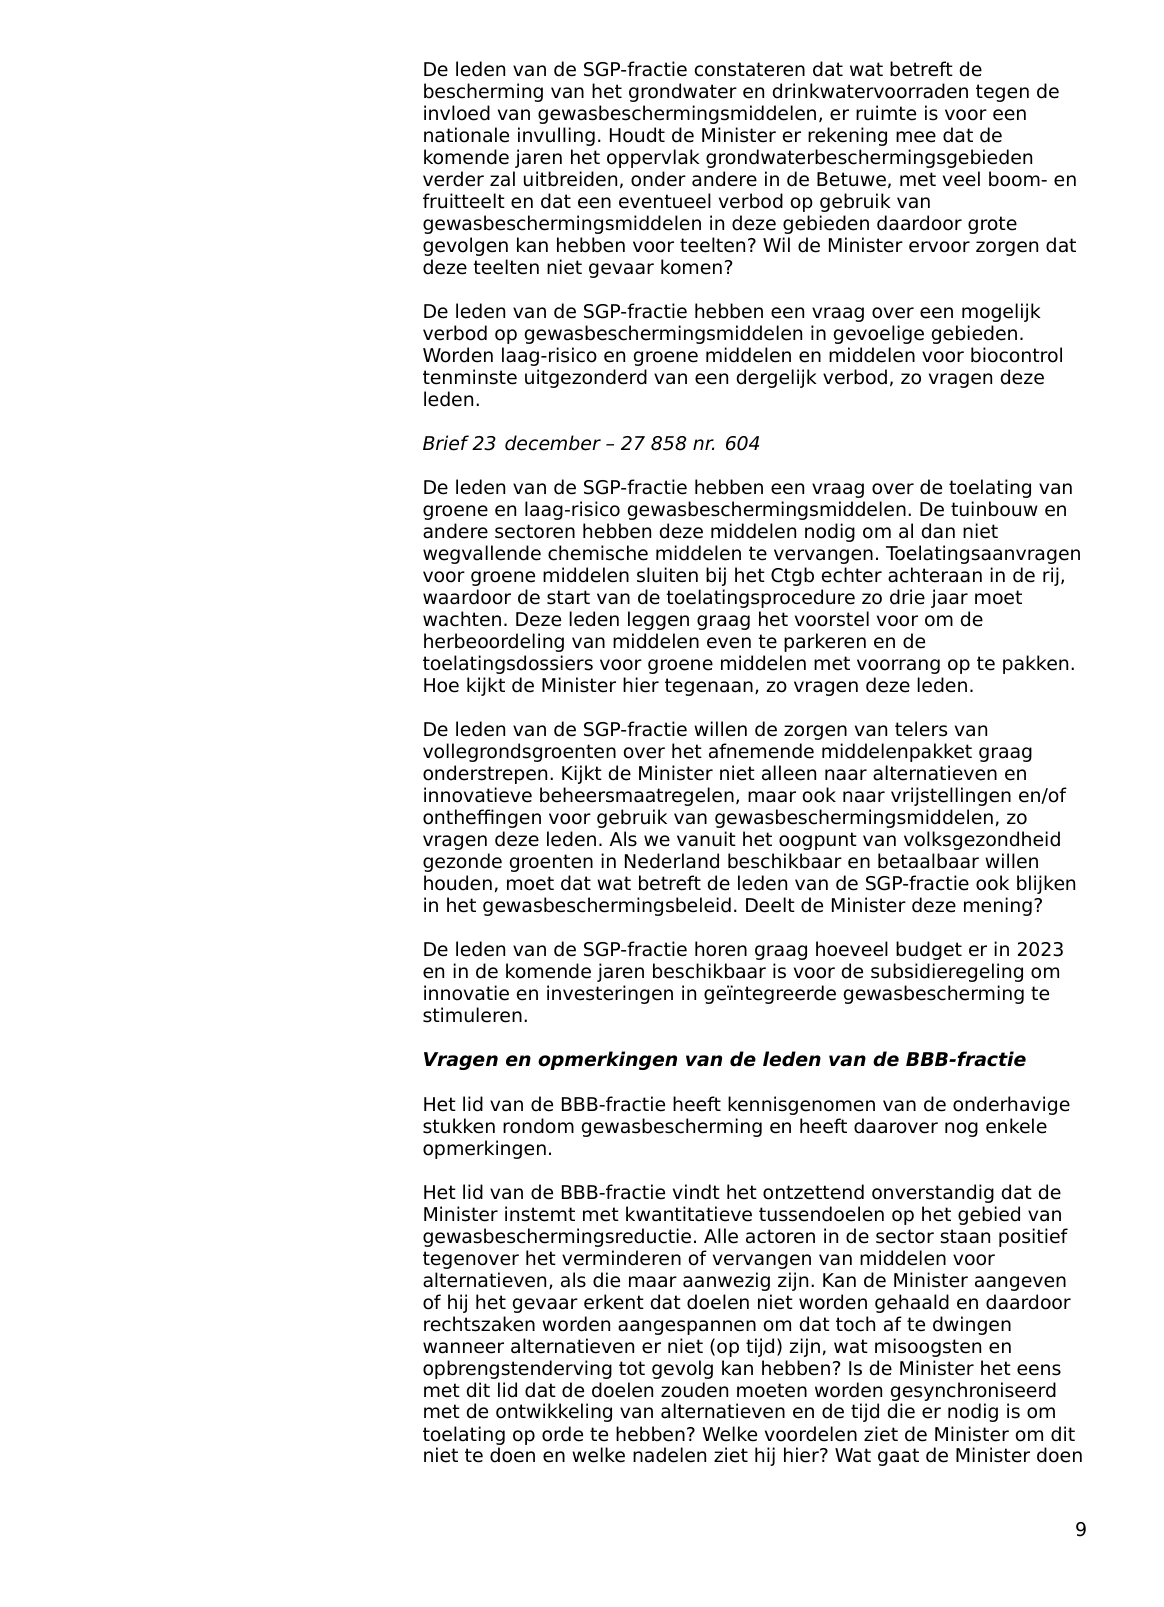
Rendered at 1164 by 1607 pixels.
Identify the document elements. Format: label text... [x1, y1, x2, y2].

text De leden van de SGP-fractie hebben een vraag over de toelating van groene en laag-risico gewasbeschermingsmiddelen. De tuinbouw en andere sectoren hebben deze middelen nodig om al dan niet wegvallende chemische middelen te vervangen. Toelatingsaanvragen voor groene middelen sluiten bij het Ctgb echter achteraan in de rij, waardoor de start van de toelatingsprocedure zo drie jaar moet wachten. Deze leden leggen graag het voorstel voor om de herbeoordeling van middelen even te parkeren en de toelatingsdossiers voor groene middelen met voorrang op te pakken. Hoe kijkt de Minister hier tegenaan, zo vragen deze leden. [422, 477, 1087, 697]
text Het lid van de BBB-fractie heeft kennisgenomen van de onderhavige stukken rondom gewasbescherming en heeft daarover nog enkele opmerkingen. [422, 1093, 1087, 1159]
text Het lid van de BBB-fractie vindt het ontzettend onverstandig dat de Minister instemt met kwantitatieve tussendoelen op het gebied van gewasbeschermingsreductie. Alle actoren in de sector staan positief tegenover het verminderen of vervangen van middelen voor alternatieven, als die maar aanwezig zijn. Kan de Minister aangeven of hij het gevaar erkent dat doelen niet worden gehaald en daardoor rechtszaken worden aangespannen om dat toch af te dwingen wanneer alternatieven er niet (op tijd) zijn, wat misoogsten en opbrengstenderving tot gevolg kan hebben? Is de Minister het eens met dit lid dat de doelen zouden moeten worden gesynchroniseerd met de ontwikkeling van alternatieven en de tijd die er nodig is om toelating op orde te hebben? Welke voordelen ziet de Minister om dit niet te doen en welke nadelen ziet hij hier? Wat gaat de Minister doen [422, 1182, 1087, 1467]
text De leden van de SGP-fractie hebben een vraag over een mogelijk verbod op gewasbeschermingsmiddelen in gevoelige gebieden. Worden laag-risico en groene middelen en middelen voor biocontrol tenminste uitgezonderd van een dergelijk verbod, zo vragen deze leden. [422, 301, 1087, 411]
text De leden van de SGP-fractie horen graag hoeveel budget er in 2023 en in de komende jaren beschikbaar is voor de subsidieregeling om innovatie en investeringen in geïntegreerde gewasbescherming te stimuleren. [422, 939, 1087, 1027]
text De leden van de SGP-fractie constateren dat wat betreft de bescherming van het grondwater en drinkwatervoorraden tegen de invloed van gewasbeschermingsmiddelen, er ruimte is voor een nationale invulling. Houdt de Minister er rekening mee dat de komende jaren het oppervlak grondwaterbeschermingsgebieden verder zal uitbreiden, onder andere in de Betuwe, met veel boom- en fruitteelt en dat een eventueel verbod op gebruik van gewasbeschermingsmiddelen in deze gebieden daardoor grote gevolgen kan hebben voor teelten? Wil de Minister ervoor zorgen dat deze teelten niet gevaar komen? [422, 59, 1087, 279]
subtitle Brief 23 december – 27 858 nr. 604 [422, 433, 1087, 455]
text De leden van de SGP-fractie willen de zorgen van telers van vollegrondsgroenten over het afnemende middelenpakket graag onderstrepen. Kijkt de Minister niet alleen naar alternatieven en innovatieve beheersmaatregelen, maar ook naar vrijstellingen en/of ontheffingen voor gebruik van gewasbeschermingsmiddelen, zo vragen deze leden. Als we vanuit het oogpunt van volksgezondheid gezonde groenten in Nederland beschikbaar en betaalbaar willen houden, moet dat wat betreft de leden van de SGP-fractie ook blijken in het gewasbeschermingsbeleid. Deelt de Minister deze mening? [422, 719, 1087, 917]
subtitle Vragen en opmerkingen van de leden van de BBB-fractie [422, 1049, 1087, 1071]
